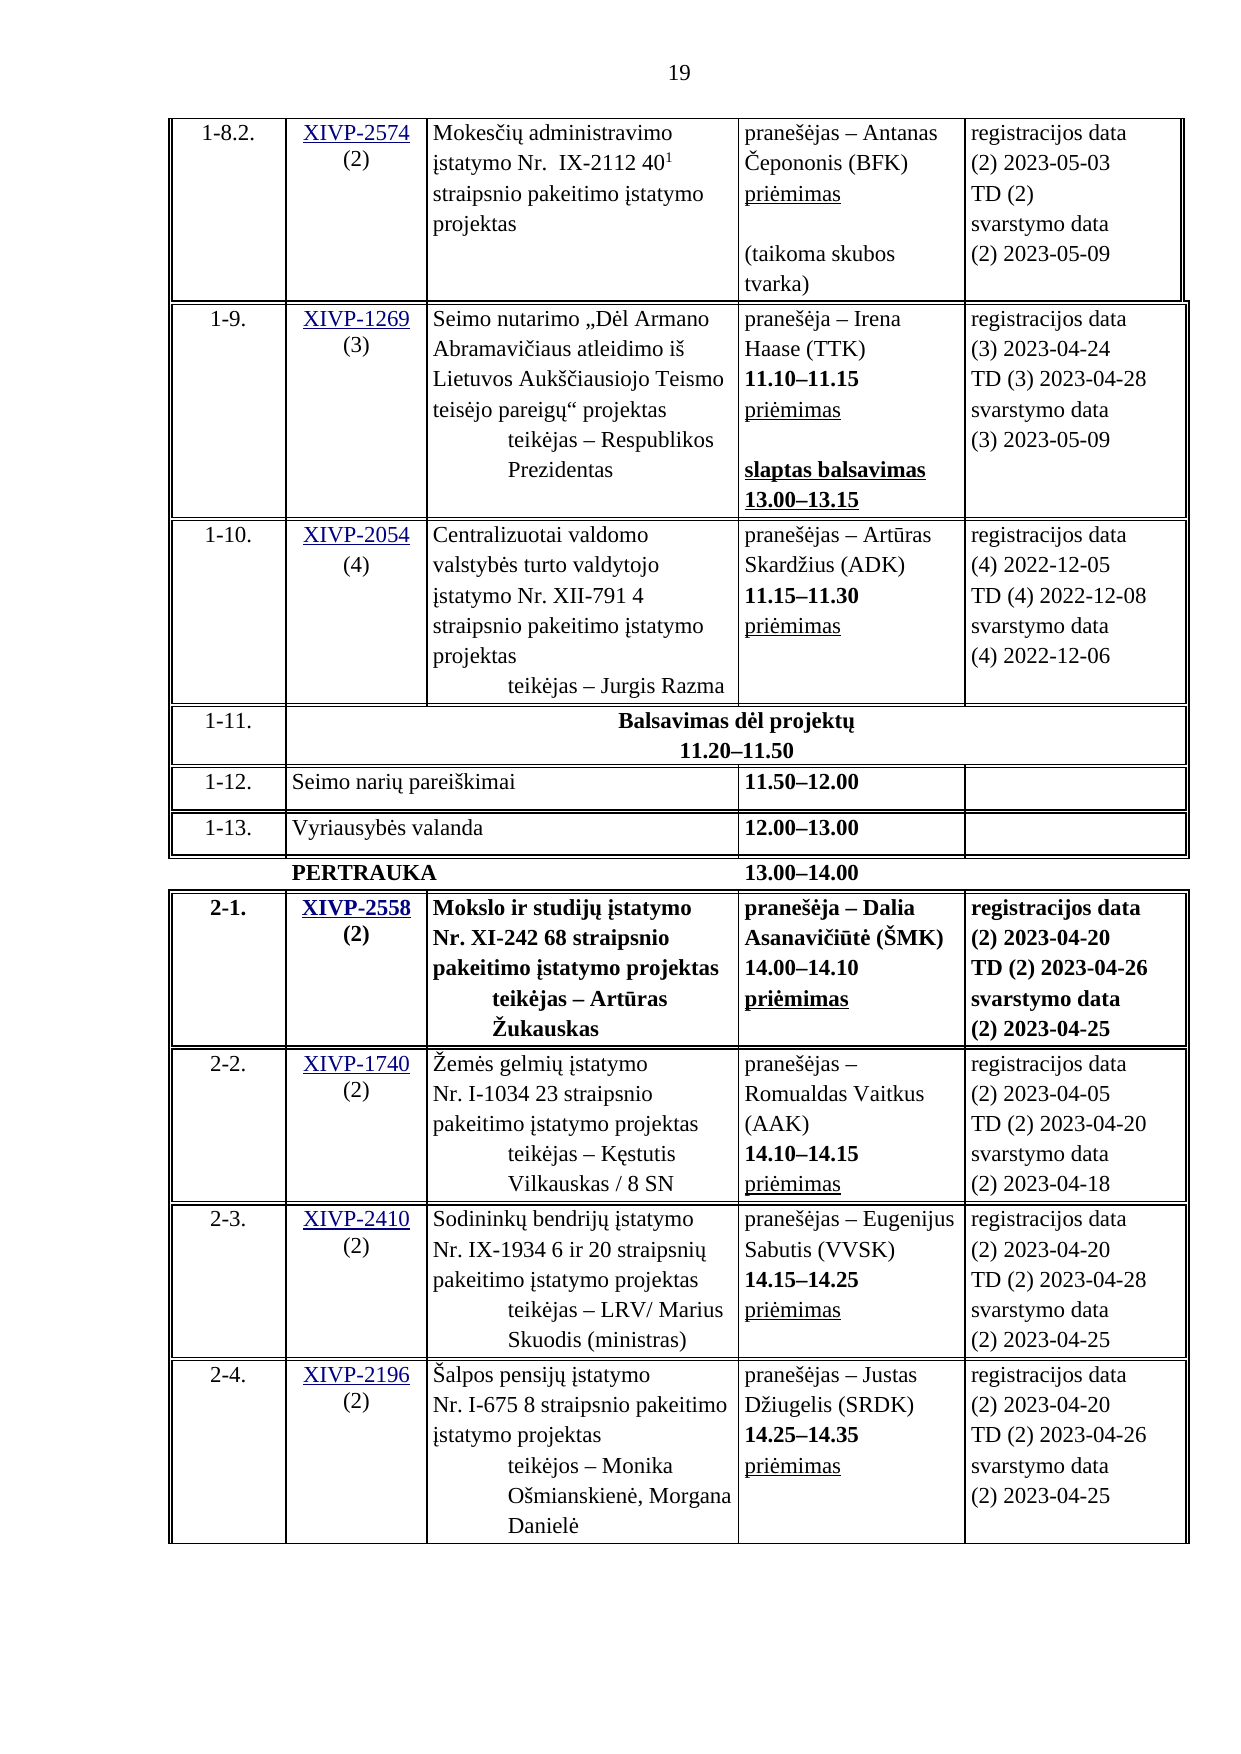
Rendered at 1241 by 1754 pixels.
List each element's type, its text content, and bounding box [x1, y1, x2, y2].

table_cell registracijos data (2) 2023-04-20 TD (2) 2023-04-26 svarstymo data (2) 2023-04-25 [966, 894, 1185, 1045]
table_cell pranešėjas – Antanas Čepononis (BFK) priėmimas (taikoma skubos tvarka) [739, 119, 964, 300]
table_cell [966, 814, 1185, 854]
table_cell registracijos data (4) 2022-12-05 TD (4) 2022-12-08 svarstymo data (4) 2022-12-06 [966, 521, 1185, 702]
table_cell Mokesčių administravimo įstatymo Nr. IX-2112 401 straipsnio pakeitimo įstatymo projektas [428, 119, 738, 300]
table_cell 12.00–13.00 [739, 814, 964, 854]
table_cell 1-13. [173, 814, 285, 854]
table_cell 13.00–14.00 [738, 859, 965, 889]
table_cell pranešėjas – Justas Džiugelis (SRDK) 14.25–14.35 priėmimas [739, 1361, 964, 1542]
table_cell [1192, 854, 1240, 889]
table_cell pranešėja – Irena Haase (TTK) 11.10–11.15 priėmimas slaptas balsavimas 13.00–13.15 [739, 305, 964, 517]
table_cell 2-1. [173, 894, 285, 1045]
table_cell [1192, 118, 1240, 300]
table_cell Balsavimas dėl projektų 11.20–11.50 [287, 707, 1185, 764]
table_cell Seimo narių pareiškimai [287, 768, 738, 809]
table_cell [1192, 1356, 1240, 1542]
table_cell registracijos data (2) 2023-05-03 TD (2) svarstymo data (2) 2023-05-09 [966, 119, 1180, 300]
table_cell pranešėjas – Artūras Skardžius (ADK) 11.15–11.30 priėmimas [739, 521, 964, 702]
table_cell [966, 768, 1185, 809]
table_cell 1-12. [173, 768, 285, 809]
table_cell XIVP-1269 (3) [287, 305, 426, 517]
table_cell [1192, 1201, 1240, 1356]
table_cell Vyriausybės valanda [287, 814, 738, 854]
table_cell XIVP-2410 (2) [287, 1206, 426, 1356]
table_cell [1192, 1045, 1240, 1201]
table_cell pranešėja – Dalia Asanavičiūtė (ŠMK) 14.00–14.10 priėmimas [739, 894, 964, 1045]
table_cell 11.50–12.00 [739, 768, 964, 809]
table_cell registracijos data (3) 2023-04-24 TD (3) 2023-04-28 svarstymo data (3) 2023-05-09 [966, 305, 1185, 517]
table_cell XIVP-2196 (2) [287, 1361, 426, 1542]
table_cell XIVP-2574 (2) [287, 119, 426, 300]
table_cell Sodininkų bendrijų įstatymo Nr. IX-1934 6 ir 20 straipsnių pakeitimo įstatymo projektas teikėjas – LRV/ Marius Skuodis (ministras) [428, 1206, 738, 1356]
table_cell 2-3. [173, 1206, 285, 1356]
table_cell Šalpos pensijų įstatymo Nr. I-675 8 straipsnio pakeitimo įstatymo projektas teikėjos – Monika Ošmianskienė, Morgana Danielė [428, 1361, 738, 1542]
table_cell Seimo nutarimo „Dėl Armano Abramavičiaus atleidimo iš Lietuvos Aukščiausiojo Teismo teisėjo pareigų“ projektas teikėjas – Respublikos Prezidentas [428, 305, 738, 517]
table_cell Žemės gelmių įstatymo Nr. I-1034 23 straipsnio pakeitimo įstatymo projektas teikėjas – Kęstutis Vilkauskas / 8 SN [428, 1050, 738, 1201]
table_cell XIVP-2054 (4) [287, 521, 426, 702]
table_cell [965, 859, 1187, 889]
table_cell PERTRAUKA [286, 859, 738, 889]
table_cell 1-9. [173, 305, 285, 517]
table_cell [1192, 517, 1240, 702]
table_cell pranešėjas – Romualdas Vaitkus (AAK) 14.10–14.15 priėmimas [739, 1050, 964, 1201]
table_cell XIVP-2558 (2) [287, 894, 426, 1045]
table_cell registracijos data (2) 2023-04-20 TD (2) 2023-04-26 svarstymo data (2) 2023-04-25 [966, 1361, 1185, 1542]
table_cell [1192, 764, 1240, 809]
table_cell 2-2. [173, 1050, 285, 1201]
table_cell [1192, 300, 1240, 517]
table_cell registracijos data (2) 2023-04-05 TD (2) 2023-04-20 svarstymo data (2) 2023-04-18 [966, 1050, 1185, 1201]
table_cell pranešėjas – Eugenijus Sabutis (VVSK) 14.15–14.25 priėmimas [739, 1206, 964, 1356]
table_cell [1192, 703, 1240, 764]
table_cell 1-10. [173, 521, 285, 702]
table_cell 1-8.2. [173, 119, 285, 300]
table_cell XIVP-1740 (2) [287, 1050, 426, 1201]
table_cell [1187, 854, 1192, 889]
table_cell 1-11. [173, 707, 285, 764]
table_cell [1187, 118, 1192, 300]
table_cell registracijos data (2) 2023-04-20 TD (2) 2023-04-28 svarstymo data (2) 2023-04-25 [966, 1206, 1185, 1356]
table_cell Centralizuotai valdomo valstybės turto valdytojo įstatymo Nr. XII-791 4 straipsnio pakeitimo įstatymo projektas teikėjas – Jurgis Razma [428, 521, 738, 702]
table_cell [1192, 889, 1240, 1045]
table_cell 2-4. [173, 1361, 285, 1542]
table_cell Mokslo ir studijų įstatymo Nr. XI-242 68 straipsnio pakeitimo įstatymo projektas teikėjas – Artūras Žukauskas [428, 894, 738, 1045]
table_cell [1192, 809, 1240, 854]
table_cell [171, 859, 286, 889]
